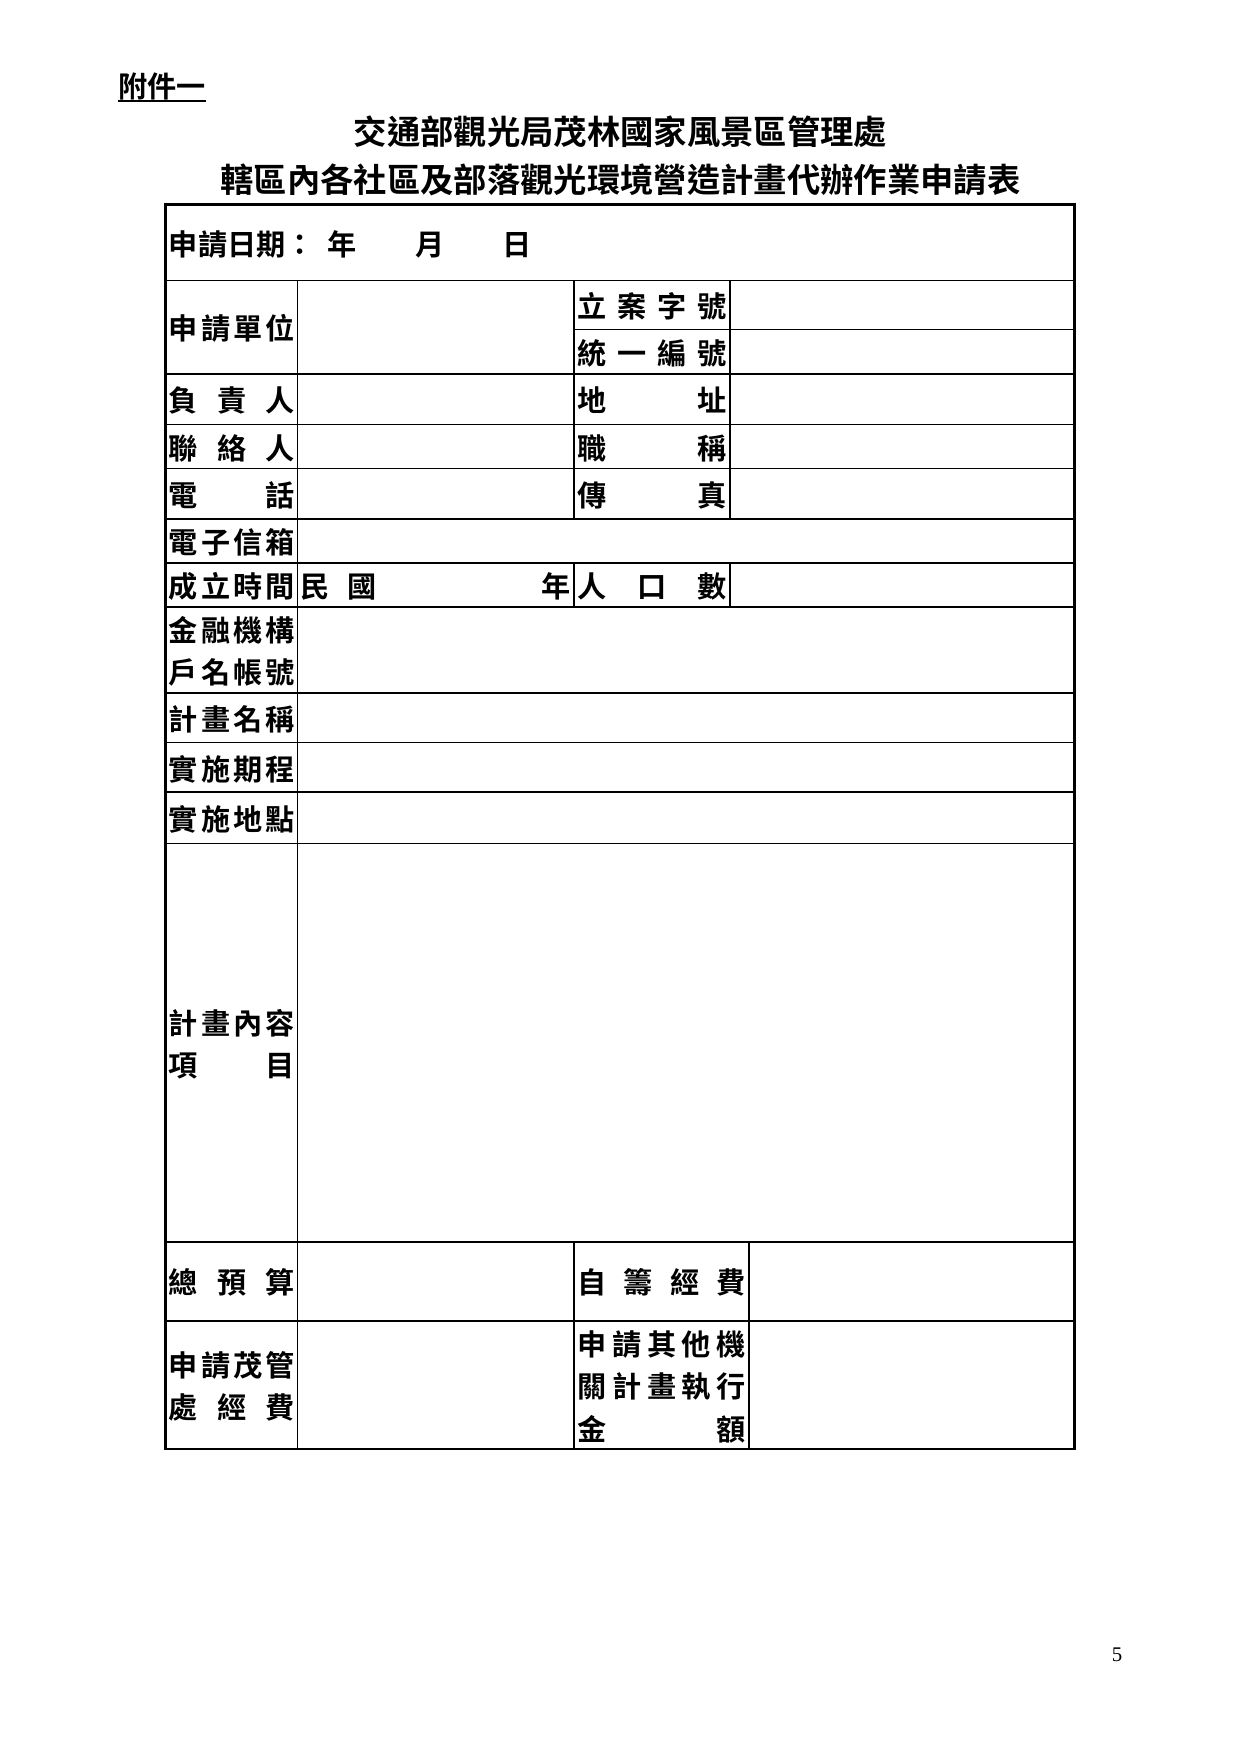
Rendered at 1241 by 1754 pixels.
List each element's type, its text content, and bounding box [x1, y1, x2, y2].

table_cell 申請其他機關計畫執行金額 [575, 1322, 748, 1448]
table_cell 實施地點 [167, 793, 297, 842]
table_cell 實施期程 [167, 743, 297, 791]
table_cell 申請茂管處經費 [167, 1322, 297, 1448]
table_cell 總預算 [167, 1243, 297, 1320]
table_cell 金融機構 戶名帳號 [167, 608, 297, 692]
table_cell 申請單位 [167, 281, 297, 373]
table_cell 民國 年 [298, 564, 573, 606]
text 附件一 [118, 64, 1122, 106]
text 轄區內各社區及部落觀光環境營造計畫代辦作業申請表 [118, 154, 1122, 202]
table_cell [298, 425, 573, 467]
table_cell 人口數 [575, 564, 729, 606]
text 交通部觀光局茂林國家風景區管理處 [118, 106, 1122, 154]
table_cell 成立時間 [167, 564, 297, 606]
table_cell [731, 425, 1073, 467]
table_cell [731, 281, 1073, 329]
table_cell 立案字號 [575, 281, 729, 329]
table_header 申請日期： 年 月 日 [167, 206, 1073, 279]
table_cell 地址 [575, 375, 729, 424]
table_cell [298, 844, 1073, 1241]
table_cell 負責人 [167, 375, 297, 424]
table_cell 傳真 [575, 469, 729, 518]
table_cell [731, 469, 1073, 518]
table_cell [731, 564, 1073, 606]
table_cell [298, 793, 1073, 842]
table_cell [298, 1243, 573, 1320]
table_cell [750, 1322, 1073, 1448]
table_cell [298, 1322, 573, 1448]
table_cell [298, 281, 573, 373]
table_cell [731, 375, 1073, 424]
table_cell 計畫名稱 [167, 694, 297, 742]
table_cell [298, 375, 573, 424]
table_cell [731, 330, 1073, 373]
table_cell 職稱 [575, 425, 729, 467]
table_cell [298, 469, 573, 518]
table_cell 統一編號 [575, 330, 729, 373]
table_cell 聯絡人 [167, 425, 297, 467]
table_cell 計畫內容 項目 [167, 844, 297, 1241]
table_cell [298, 520, 1073, 562]
table_cell 自籌經費 [575, 1243, 748, 1320]
table_cell 電子信箱 [167, 520, 297, 562]
table_cell [750, 1243, 1073, 1320]
table_cell [298, 694, 1073, 742]
table_cell 電話 [167, 469, 297, 518]
table_cell [298, 743, 1073, 791]
table_cell [298, 608, 1073, 692]
